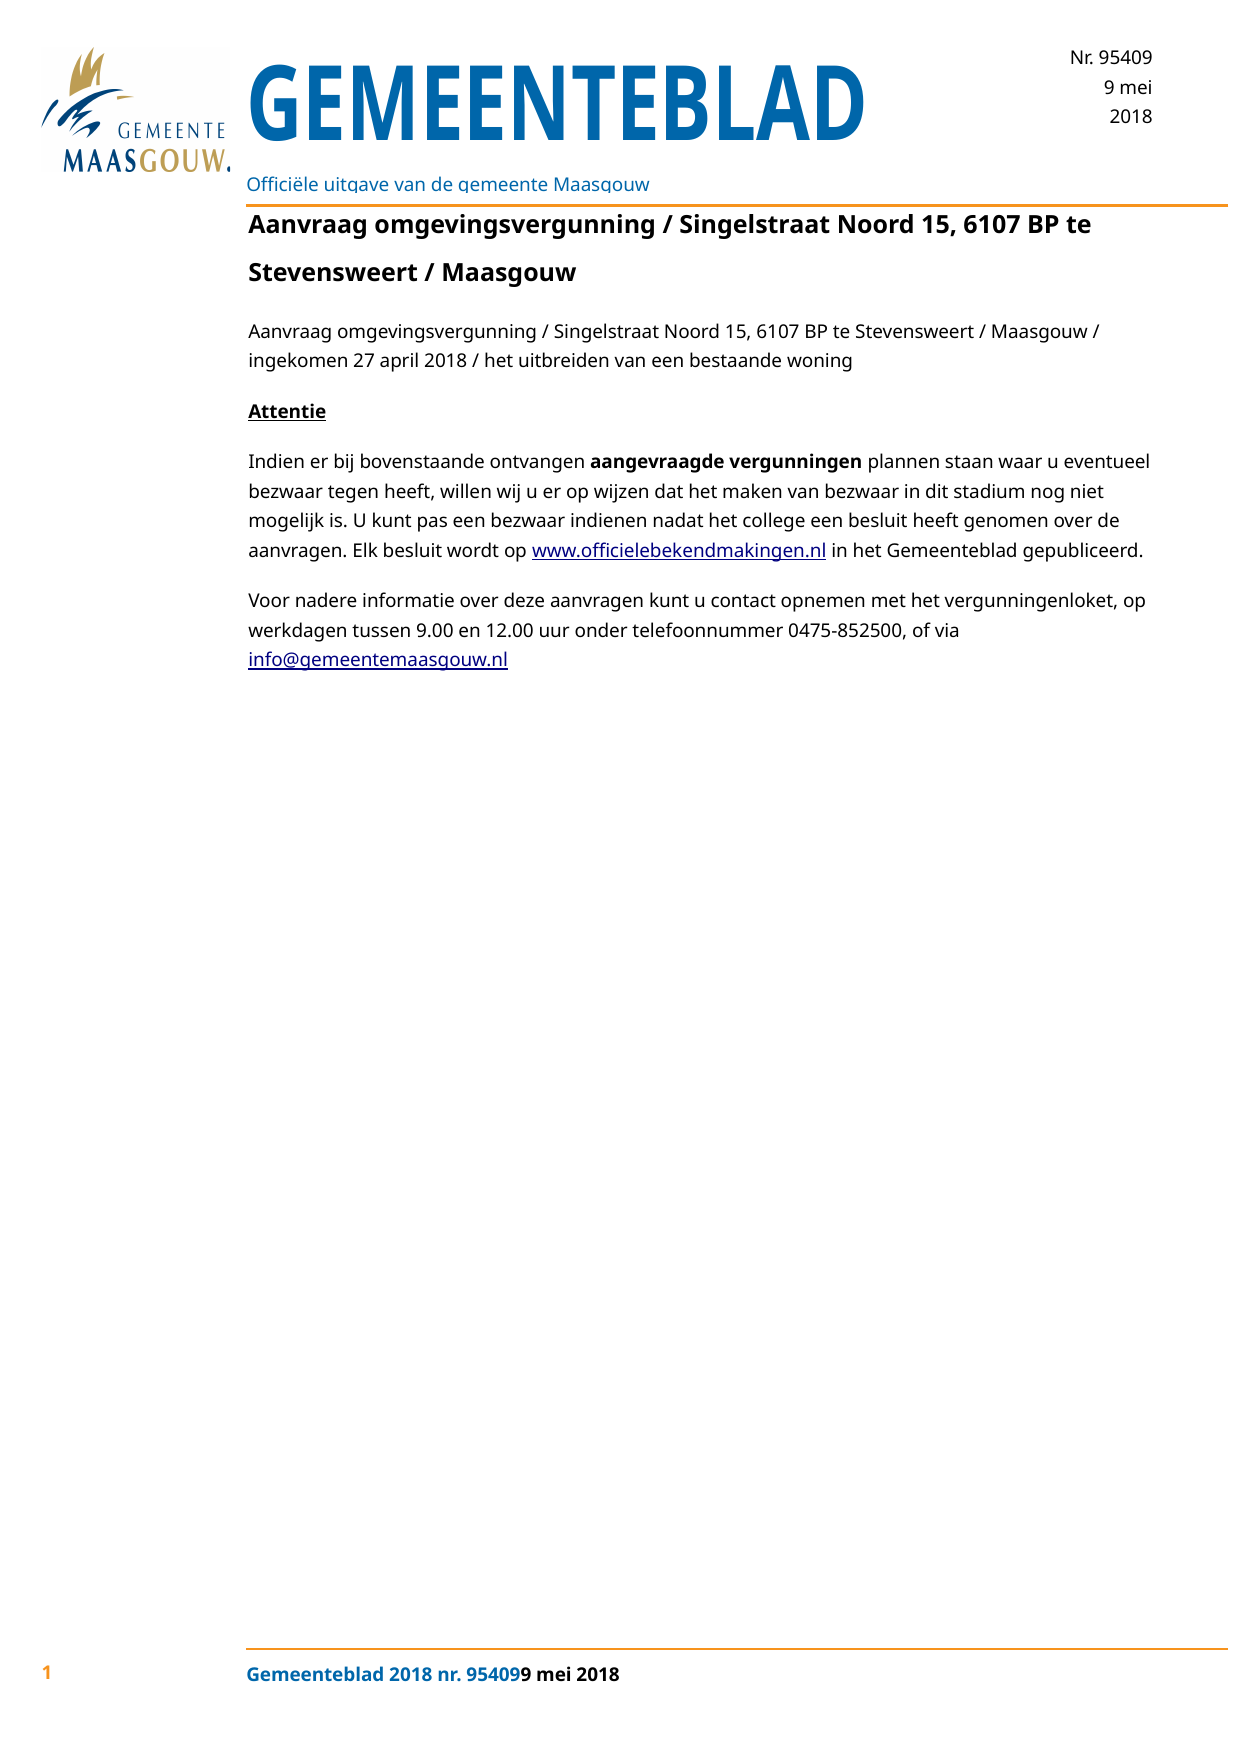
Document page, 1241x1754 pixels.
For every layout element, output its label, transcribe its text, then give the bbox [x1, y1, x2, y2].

text Indien er bij bovenstaande ontvangen aangevraagde vergunningen plannen staan waar u eventueel bezwaar tegen heeft, willen wij u er op wijzen dat het maken van bezwaar in dit stadium nog niet mogelijk is. U kunt pas een bezwaar indienen nadat het college een besluit heeft genomen over de aanvragen. Elk besluit wordt op www.officielebekendmakingen.nl in het Gemeenteblad gepubliceerd. [248, 448, 1152, 563]
picture [41, 47, 231, 172]
text Voor nadere informatie over deze aanvragen kunt u contact opnemen met het vergunningenloket, op werkdagen tussen 9.00 en 12.00 uur onder telefoonnummer 0475-852500, of via info@gemeentemaasgouw.nl [248, 587, 1152, 672]
text Attentie [248, 398, 1152, 424]
text Aanvraag omgevingsvergunning / Singelstraat Noord 15, 6107 BP te Stevensweert / Maasgouw / ingekomen 27 april 2018 / het uitbreiden van een bestaande woning [248, 318, 1152, 373]
text Aanvraag omgevingsvergunning / Singelstraat Noord 15, 6107 BP te Stevensweert / Maasgouw [248, 207, 1152, 288]
